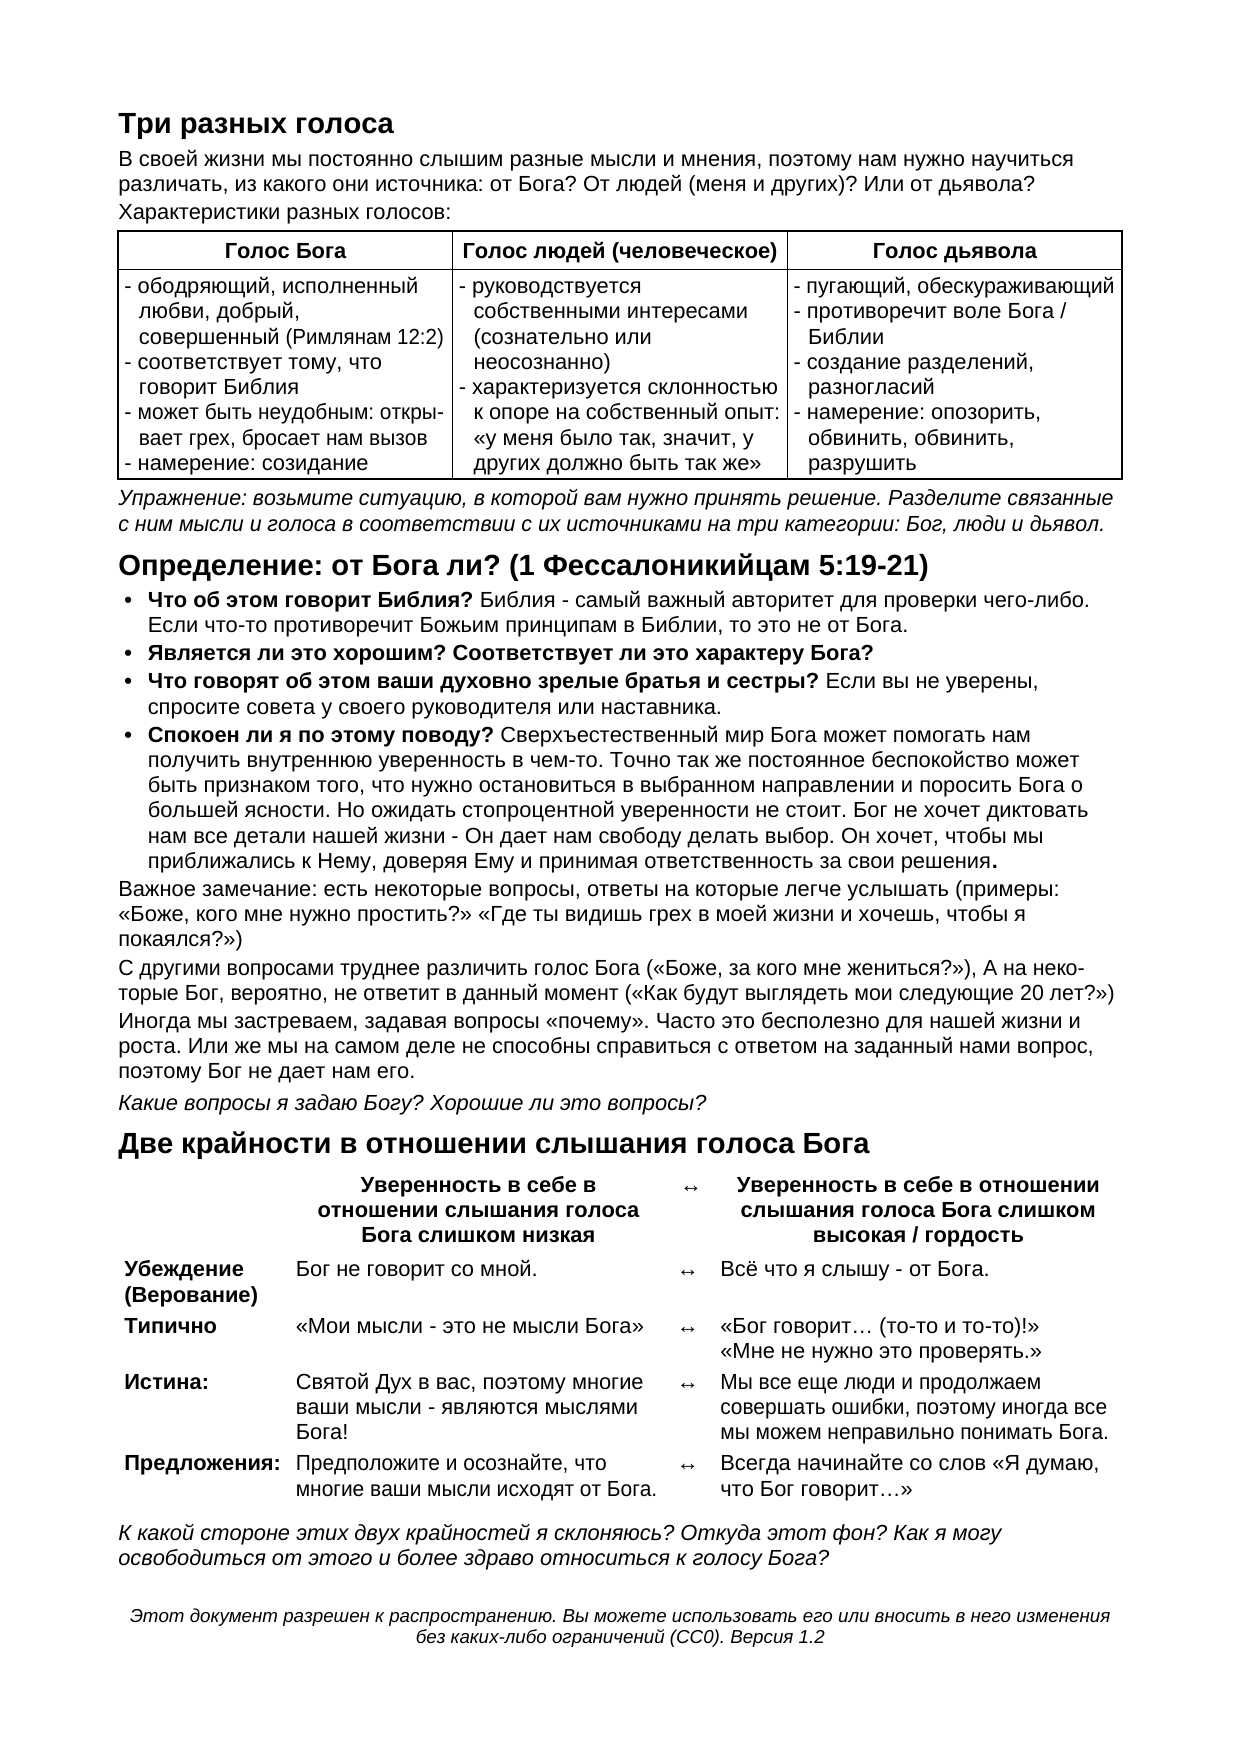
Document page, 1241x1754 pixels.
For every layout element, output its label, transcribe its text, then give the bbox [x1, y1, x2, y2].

table_header Уверенность в себе в отношении слышания голоса Бога слишком высокая / гордость [714, 1166, 1122, 1253]
table_header [118, 1166, 290, 1253]
table_cell Типично [118, 1310, 290, 1366]
table_cell - пугающий, обескураживающий - противоречит воле Бога / Библии - создание разделений, разногласий - намерение: опозорить, обвинить, обвинить, разрушить [788, 270, 1121, 478]
table_cell - руководствуется собственными интересами (сознательно или неосознанно) - характеризуется склонностью к опоре на собственный опыт: «у меня было так, значит, у других должно быть так же» [453, 270, 787, 478]
table_header ↔ [667, 1166, 714, 1253]
text В своей жизни мы постоянно слышим разные мысли и мнения, поэтому нам нужно научиться различать, из какого они источника: от Бога? От людей (меня и других)? Или от дьявола? [118, 146, 1122, 196]
table_cell Всегда начинайте со слов «Я думаю, что Бог говорит…» [714, 1447, 1122, 1503]
table_header Уверенность в себе в отношении слышания голоса Бога слишком низкая [290, 1166, 667, 1253]
table_header Голос Бога [119, 232, 452, 269]
table_cell Святой Дух в вас, поэтому многие ваши мысли - являются мыслями Бога! [290, 1366, 667, 1447]
table_cell - ободряющий, исполненный любви, добрый, совершенный (Римлянам 12:2) - соответствует тому, что говорит Библия - может быть неудобным: откры-вает грех, бросает нам вызов - намерение: созидание [119, 270, 452, 478]
text К какой стороне этих двух крайностей я склоняюсь? Откуда этот фон? Как я могу освободиться от этого и более здраво относиться к голосу Бога? [118, 1520, 1122, 1570]
text Важное замечание: есть некоторые вопросы, ответы на которые легче услышать (примеры: «Боже, кого мне нужно простить?» «Где ты видишь грех в моей жизни и хочешь, чтобы я покаялся?») [118, 876, 1122, 952]
table_cell ↔ [667, 1253, 714, 1309]
subtitle Три разных голоса [118, 106, 1122, 140]
text Иногда мы застреваем, задавая вопросы «почему». Часто это бесполезно для нашей жизни и роста. Или же мы на самом деле не способны справиться с ответом на заданный нами вопрос, поэтому Бог не дает нам его. [118, 1008, 1122, 1083]
text Характеристики разных голосов: [118, 199, 1122, 224]
table_cell ↔ [667, 1447, 714, 1503]
subtitle Определение: от Бога ли? (1 Фессалоникийцам 5:19-21) [118, 547, 1122, 581]
table_cell Истина: [118, 1366, 290, 1447]
text Какие вопросы я задаю Богу? Хорошие ли это вопросы? [118, 1089, 1122, 1114]
table_cell «Мои мысли - это не мысли Бога» [290, 1310, 667, 1366]
table_header Голос людей (человеческое) [453, 232, 787, 269]
text С другими вопросами труднее различить голос Бога («Боже, за кого мне жениться?»), А на неко-торые Бог, вероятно, не ответит в данный момент («Как будут выглядеть мои следующие 20 лет?») [118, 954, 1122, 1005]
table_cell Предложения: [118, 1447, 290, 1503]
table_cell Предположите и осознайте, что многие ваши мысли исходят от Бога. [290, 1447, 667, 1503]
list Что говорят об этом ваши духовно зрелые братья и сестры? Если вы не уверены, спросите совета у своего руководителя или наставника. [124, 668, 1122, 719]
list Спокоен ли я по этому поводу? Сверхъестественный мир Бога может помогать нам получить внутреннюю уверенность в чем-то. Точно так же постоянное беспокойство может быть признаком того, что нужно остановиться в выбранном направлении и поросить Бога о большей ясности. Но ожидать стопроцентной уверенности не стоит. Бог не хочет диктовать нам все детали нашей жизни - Он дает нам свободу делать выбор. Он хочет, чтобы мы приближались к Нему, доверяя Ему и принимая ответственность за свои решения. [124, 722, 1122, 873]
table_cell Всё что я слышу - от Бога. [714, 1253, 1122, 1309]
table_cell «Бог говорит… (то-то и то-то)!» «Мне не нужно это проверять.» [714, 1310, 1122, 1366]
subtitle Две крайности в отношении слышания голоса Бога [118, 1126, 1122, 1160]
text Упражнение: возьмите ситуацию, в которой вам нужно принять решение. Разделите связанные с ним мысли и голоса в соответствии с их источниками на три категории: Бог, люди и дьявол. [118, 485, 1122, 536]
table_cell Бог не говорит со мной. [290, 1253, 667, 1309]
table_cell ↔ [667, 1310, 714, 1366]
table_header Голос дьявола [788, 232, 1121, 269]
table_cell Убеждение (Верование) [118, 1253, 290, 1309]
table_cell ↔ [667, 1366, 714, 1447]
list Является ли это хорошим? Соответствует ли это характеру Бога? [124, 640, 1122, 666]
table_cell Мы все еще люди и продолжаем совершать ошибки, поэтому иногда все мы можем неправильно понимать Бога. [714, 1366, 1122, 1447]
list Что об этом говорит Библия? Библия - самый важный авторитет для проверки чего-либо. Если что-то противоречит Божьим принципам в Библии, то это не от Бога. [124, 587, 1122, 637]
